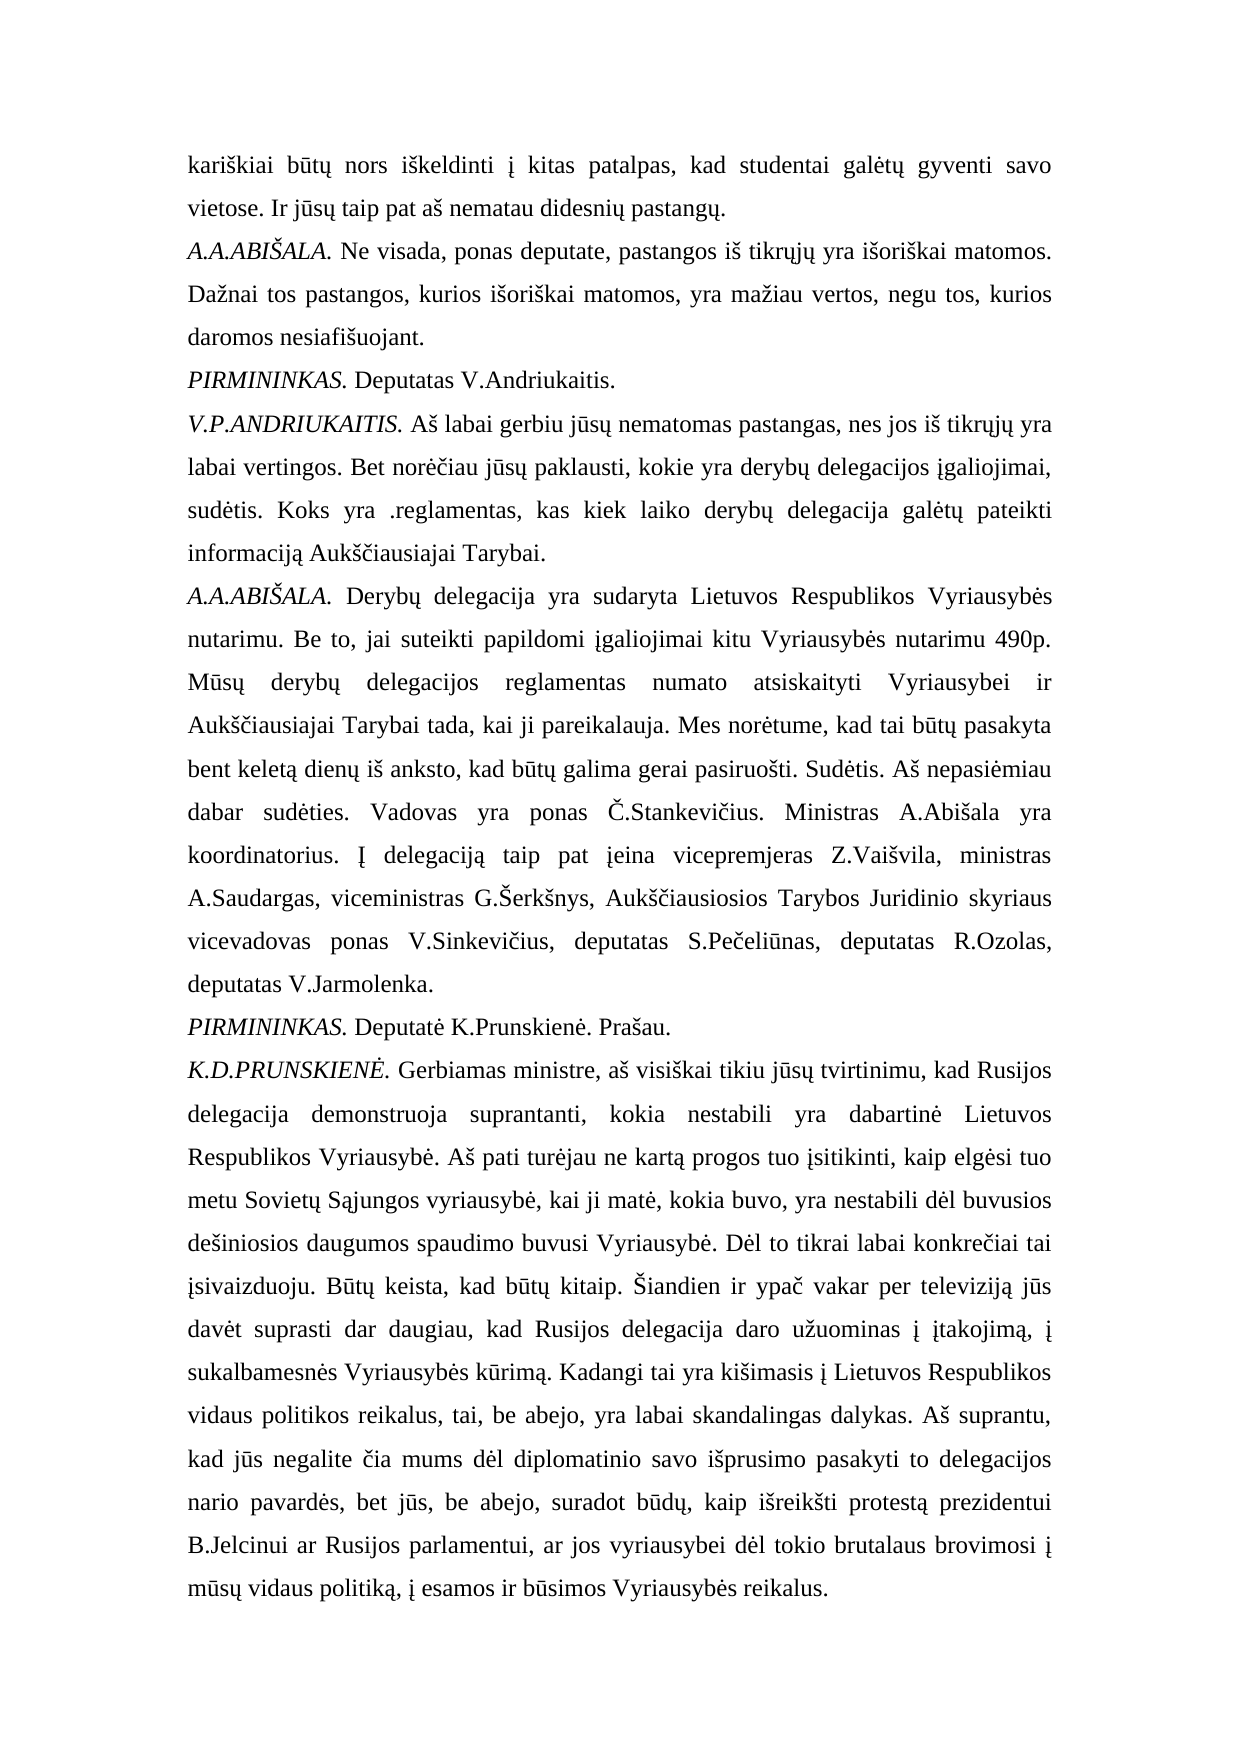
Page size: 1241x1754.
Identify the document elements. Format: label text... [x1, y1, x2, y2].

text PIRMININKAS. Deputatė K.Prunskienė. Prašau. [187, 1012, 1053, 1041]
text A.A.ABIŠALA. Ne visada, ponas deputate, pastangos iš tikrųjų yra išoriškai matomos. Dažnai tos pastangos, kurios išoriškai matomos, yra mažiau vertos, negu tos, kurios daromos nesiafišuojant. [187, 236, 1053, 351]
text V.P.ANDRIUKAITIS. Aš labai gerbiu jūsų nematomas pastangas, nes jos iš tikrųjų yra labai vertingos. Bet norėčiau jūsų paklausti, kokie yra derybų delegacijos įgaliojimai, sudėtis. Koks yra .reglamentas, kas kiek laiko derybų delegacija galėtų pateikti informaciją Aukščiausiajai Tarybai. [187, 409, 1053, 567]
text K.D.PRUNSKIENĖ. Gerbiamas ministre, aš visiškai tikiu jūsų tvirtinimu, kad Rusijos delegacija demonstruoja suprantanti, kokia nestabili yra dabartinė Lietuvos Respublikos Vyriausybė. Aš pati turėjau ne kartą progos tuo įsitikinti, kaip elgėsi tuo metu Sovietų Sąjungos vyriausybė, kai ji matė, kokia buvo, yra nestabili dėl buvusios dešiniosios daugumos spaudimo buvusi Vyriausybė. Dėl to tikrai labai konkrečiai tai įsivaizduoju. Būtų keista, kad būtų kitaip. Šiandien ir ypač vakar per televiziją jūs davėt suprasti dar daugiau, kad Rusijos delegacija daro užuominas į įtakojimą, į sukalbamesnės Vyriausybės kūrimą. Kadangi tai yra kišimasis į Lietuvos Respublikos vidaus politikos reikalus, tai, be abejo, yra labai skandalingas dalykas. Aš suprantu, kad jūs negalite čia mums dėl diplomatinio savo išprusimo pasakyti to delegacijos nario pavardės, bet jūs, be abejo, suradot būdų, kaip išreikšti protestą prezidentui B.Jelcinui ar Rusijos parlamentui, ar jos vyriausybei dėl tokio brutalaus brovimosi į mūsų vidaus politiką, į esamos ir būsimos Vyriausybės reikalus. [187, 1056, 1053, 1602]
text A.A.ABIŠALA. Derybų delegacija yra sudaryta Lietuvos Respublikos Vyriausybės nutarimu. Be to, jai suteikti papildomi įgaliojimai kitu Vyriausybės nutarimu 490p. Mūsų derybų delegacijos reglamentas numato atsiskaityti Vyriausybei ir Aukščiausiajai Tarybai tada, kai ji pareikalauja. Mes norėtume, kad tai būtų pasakyta bent keletą dienų iš anksto, kad būtų galima gerai pasiruošti. Sudėtis. Aš nepasiėmiau dabar sudėties. Vadovas yra ponas Č.Stankevičius. Ministras A.Abišala yra koordinatorius. Į delegaciją taip pat įeina vicepremjeras Z.Vaišvila, ministras A.Saudargas, viceministras G.Šerkšnys, Aukščiausiosios Tarybos Juridinio skyriaus vicevadovas ponas V.Sinkevičius, deputatas S.Pečeliūnas, deputatas R.Ozolas, deputatas V.Jarmolenka. [187, 581, 1053, 998]
text kariškiai būtų nors iškeldinti į kitas patalpas, kad studentai galėtų gyventi savo vietose. Ir jūsų taip pat aš nematau didesnių pastangų. [187, 150, 1053, 222]
text PIRMININKAS. Deputatas V.Andriukaitis. [187, 366, 1053, 394]
